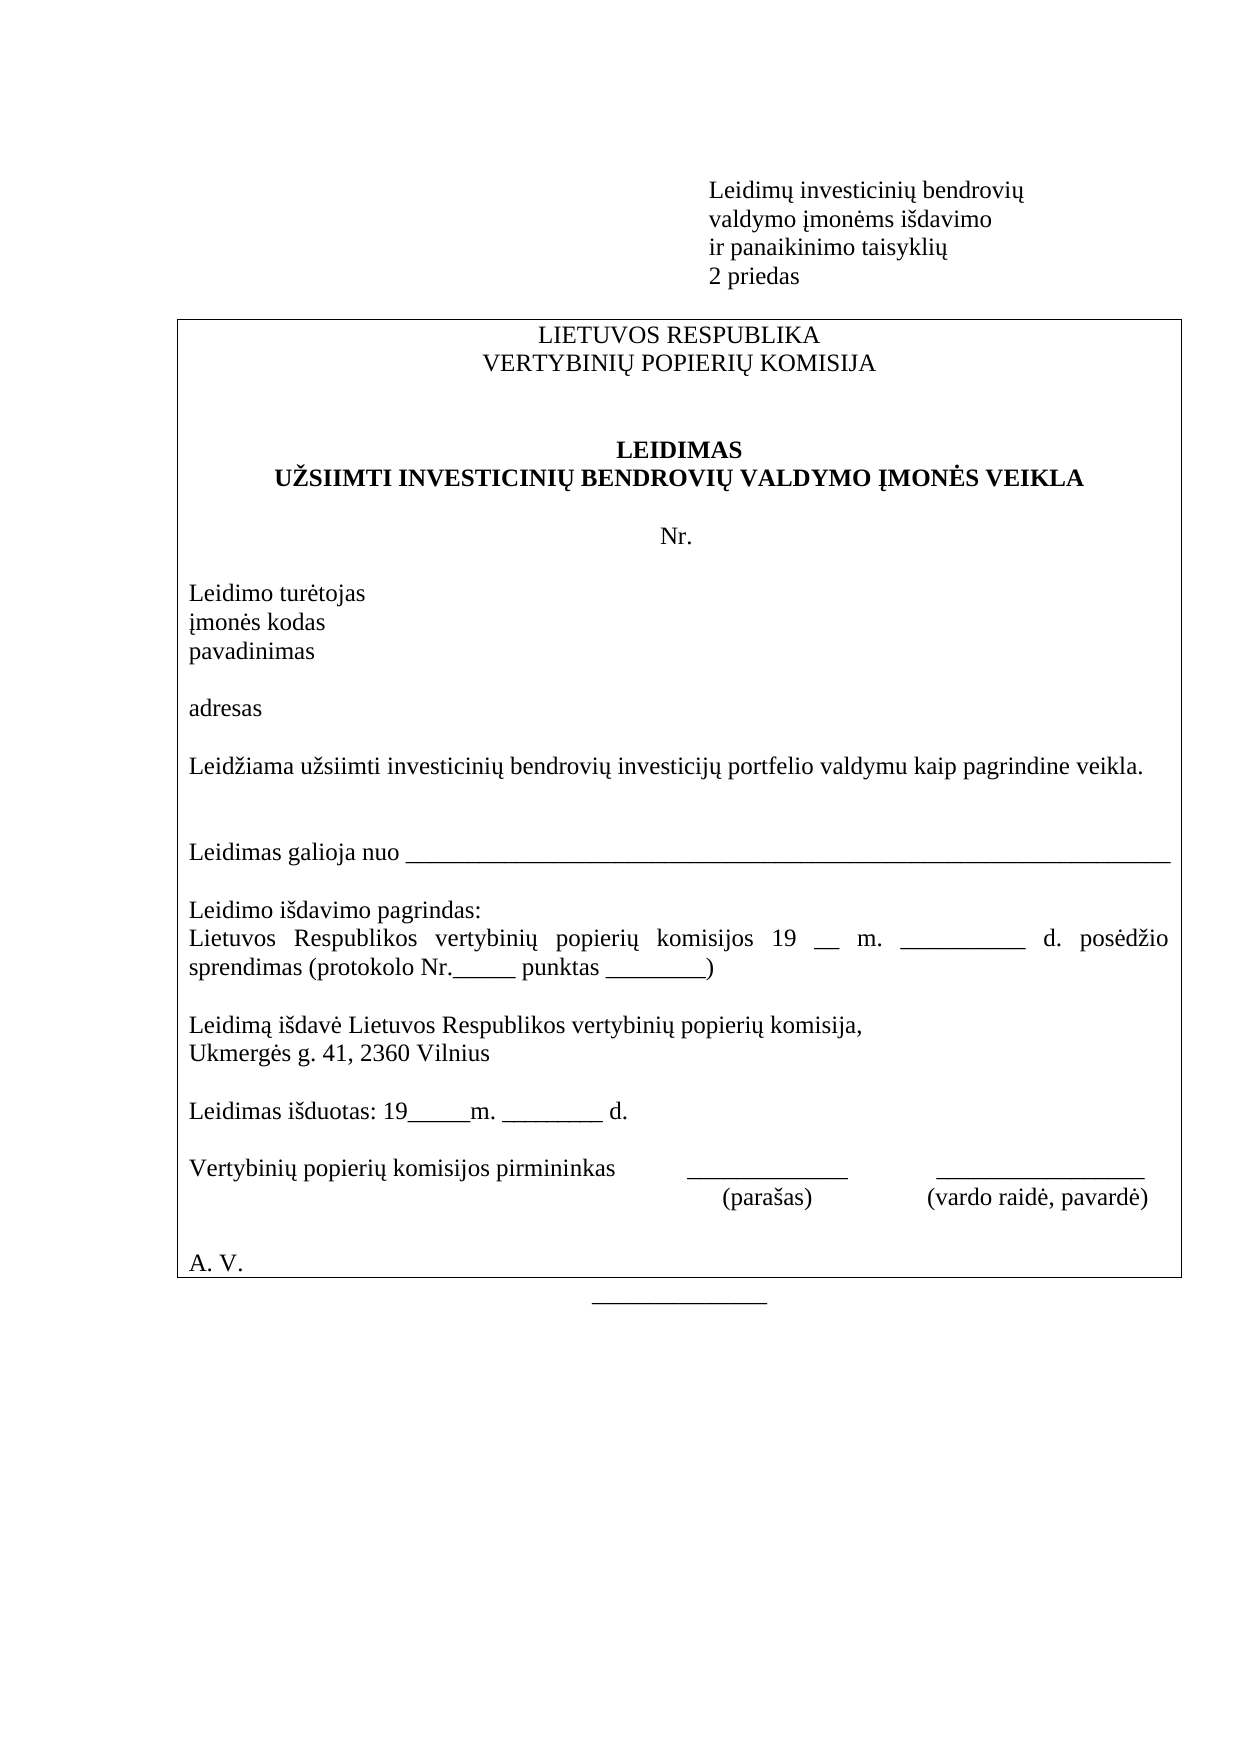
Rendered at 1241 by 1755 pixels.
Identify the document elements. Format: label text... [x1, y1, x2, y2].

table_header LIETUVOS RESPUBLIKA VERTYBINIŲ POPIERIŲ KOMISIJA LEIDIMAS UŽSIIMTI INVESTICINIŲ BENDROVIŲ VALDYMO ĮMONĖS VEIKLA Nr. Leidimo turėtojas įmonės kodas pavadinimas adresas Leidžiama užsiimti investicinių bendrovių investicijų portfelio valdymu kaip pagrindine veikla. Leidimas galioja nuo Leidimo išdavimo pagrindas: Lietuvos Respublikos vertybinių popierių komisijos 19 __ m. __________ d. posėdžio sprendimas (protokolo Nr._____ punktas ________) Leidimą išdavė Lietuvos Respublikos vertybinių popierių komisija, Ukmergės g. 41, 2360 Vilnius Leidimas išduotas: 19_____m. d. Vertybinių popierių komisijos pirmininkas (parašas) (vardo raidė, pavardė) A. V. [178, 320, 1181, 1277]
text valdymo įmonėms išdavimo [177, 204, 1181, 232]
text ______________ [177, 1278, 1181, 1307]
text Leidimų investicinių bendrovių [177, 175, 1181, 204]
text 2 priedas [177, 261, 1181, 290]
text ir panaikinimo taisyklių [177, 232, 1181, 261]
